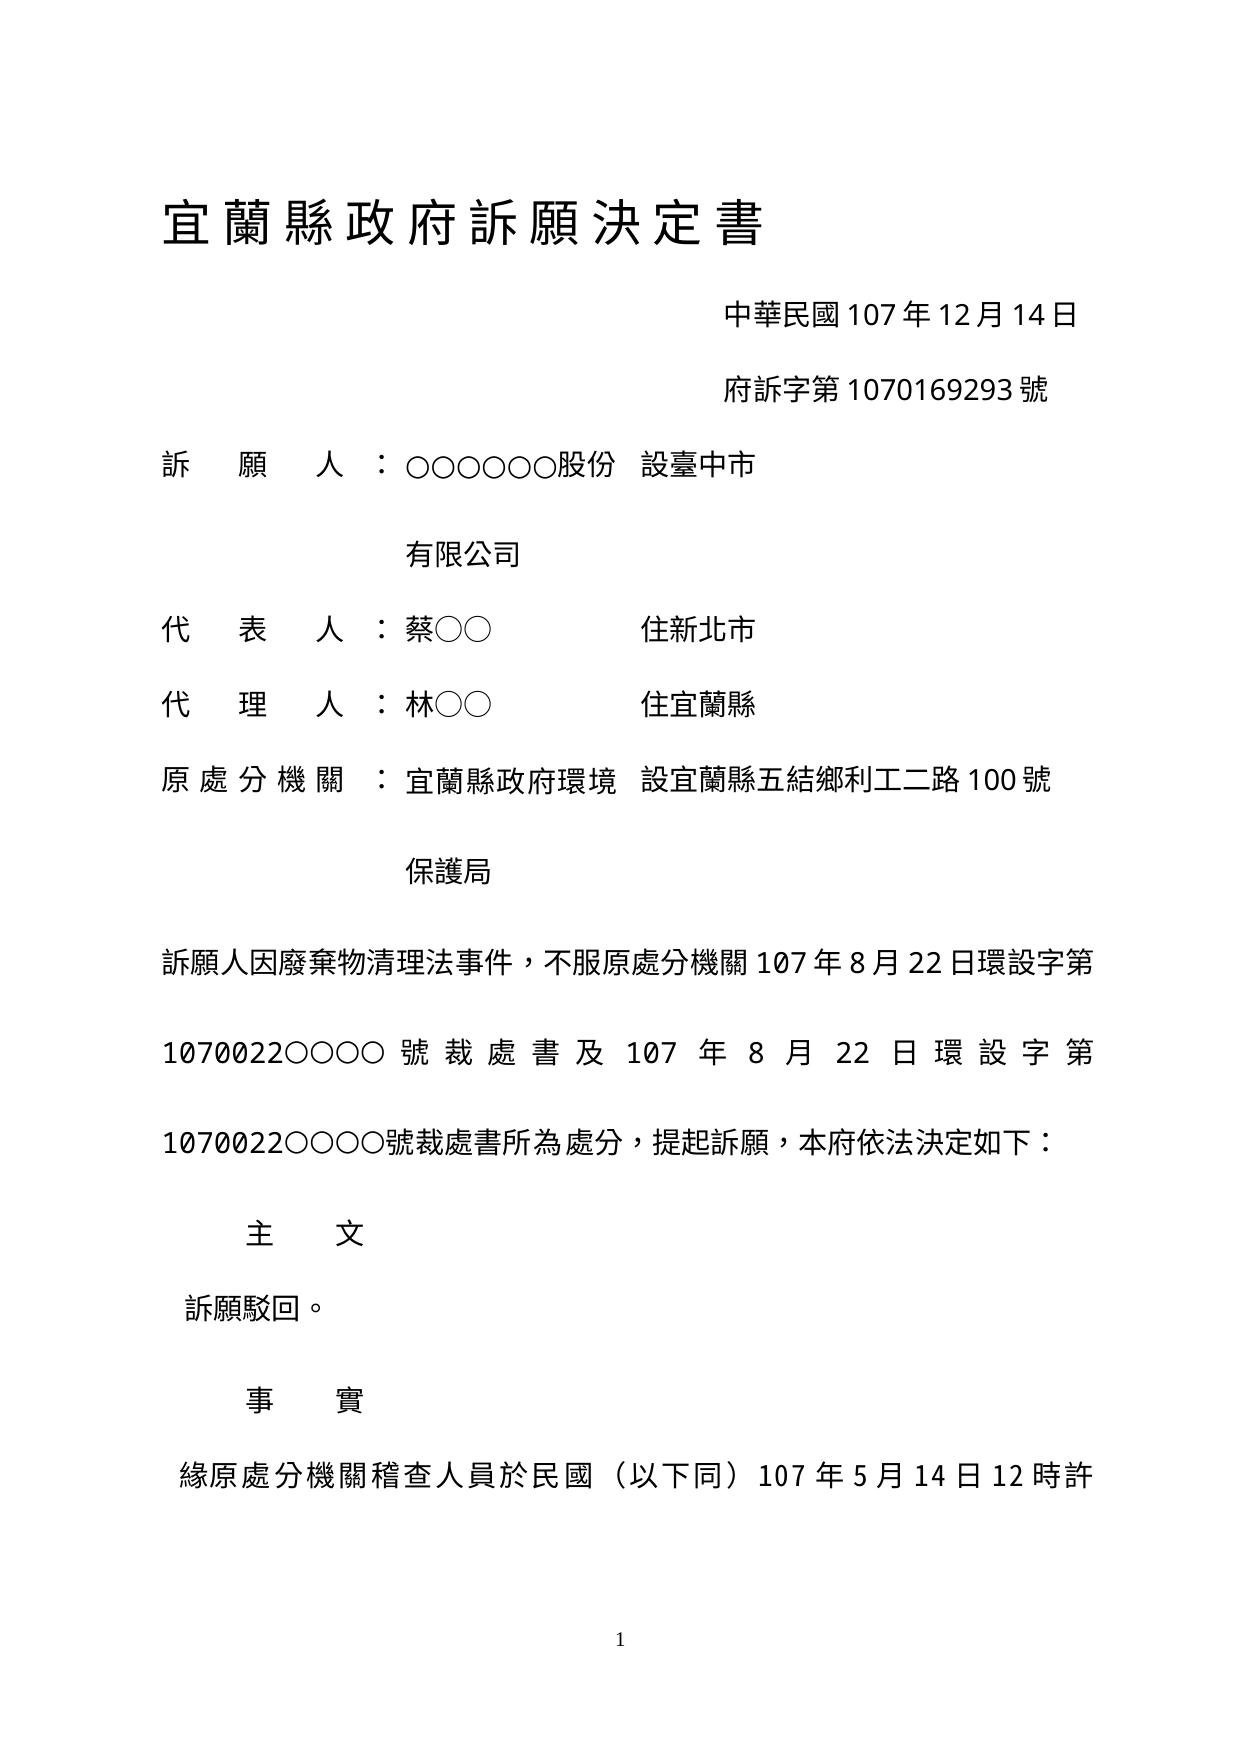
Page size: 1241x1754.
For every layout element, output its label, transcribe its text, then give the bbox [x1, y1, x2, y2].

table_cell 事實 [234, 1361, 376, 1436]
table_cell 代理人 [150, 667, 356, 742]
table_header 宜蘭縣政府訴願決定書 [150, 165, 776, 277]
table_cell [150, 1361, 234, 1436]
table_cell 中華民國107年12月14日 [713, 277, 1106, 352]
table_cell [150, 1195, 234, 1269]
table_cell [150, 352, 712, 427]
table_cell [150, 277, 712, 352]
table_cell ： [356, 667, 394, 742]
table_cell ○○○○○○股份有限公司 [394, 427, 629, 592]
table_cell 代表人 [150, 592, 356, 667]
table_cell 訴願駁回。 [150, 1270, 1106, 1361]
table_cell 宜蘭縣政府環境保護局 [394, 742, 629, 923]
table_cell 設宜蘭縣五結鄉利工二路100號 [629, 742, 1106, 923]
table_cell 林○○ [394, 667, 629, 742]
table_cell [376, 1361, 1106, 1436]
table_cell 蔡○○ [394, 592, 629, 667]
table_cell 府訴字第1070169293號 [713, 352, 1106, 427]
table_cell 主文 [234, 1195, 376, 1269]
table_cell 原處分機關 [150, 742, 356, 923]
table_cell ： [356, 742, 394, 923]
table_cell 訴願人因廢棄物清理法事件，不服原處分機關107年8月22日環設字第1070022○○○○號裁處書及107年8月22日環設字第1070022○○○○號裁處書所為處分，提起訴願，本府依法決定如下： [150, 923, 1106, 1194]
table_cell 住新北市 [629, 592, 1106, 667]
table_cell ： [356, 592, 394, 667]
table_cell 訴願人 [150, 427, 356, 592]
table_cell 緣原處分機關稽查人員於民國（以下同）107年5月14日12時許 [150, 1436, 1106, 1511]
table_cell ： [356, 427, 394, 592]
table_cell [376, 1195, 1106, 1269]
table_cell 設臺中市 [629, 427, 1106, 592]
table_header [776, 165, 1106, 277]
table_cell 住宜蘭縣 [629, 667, 1106, 742]
